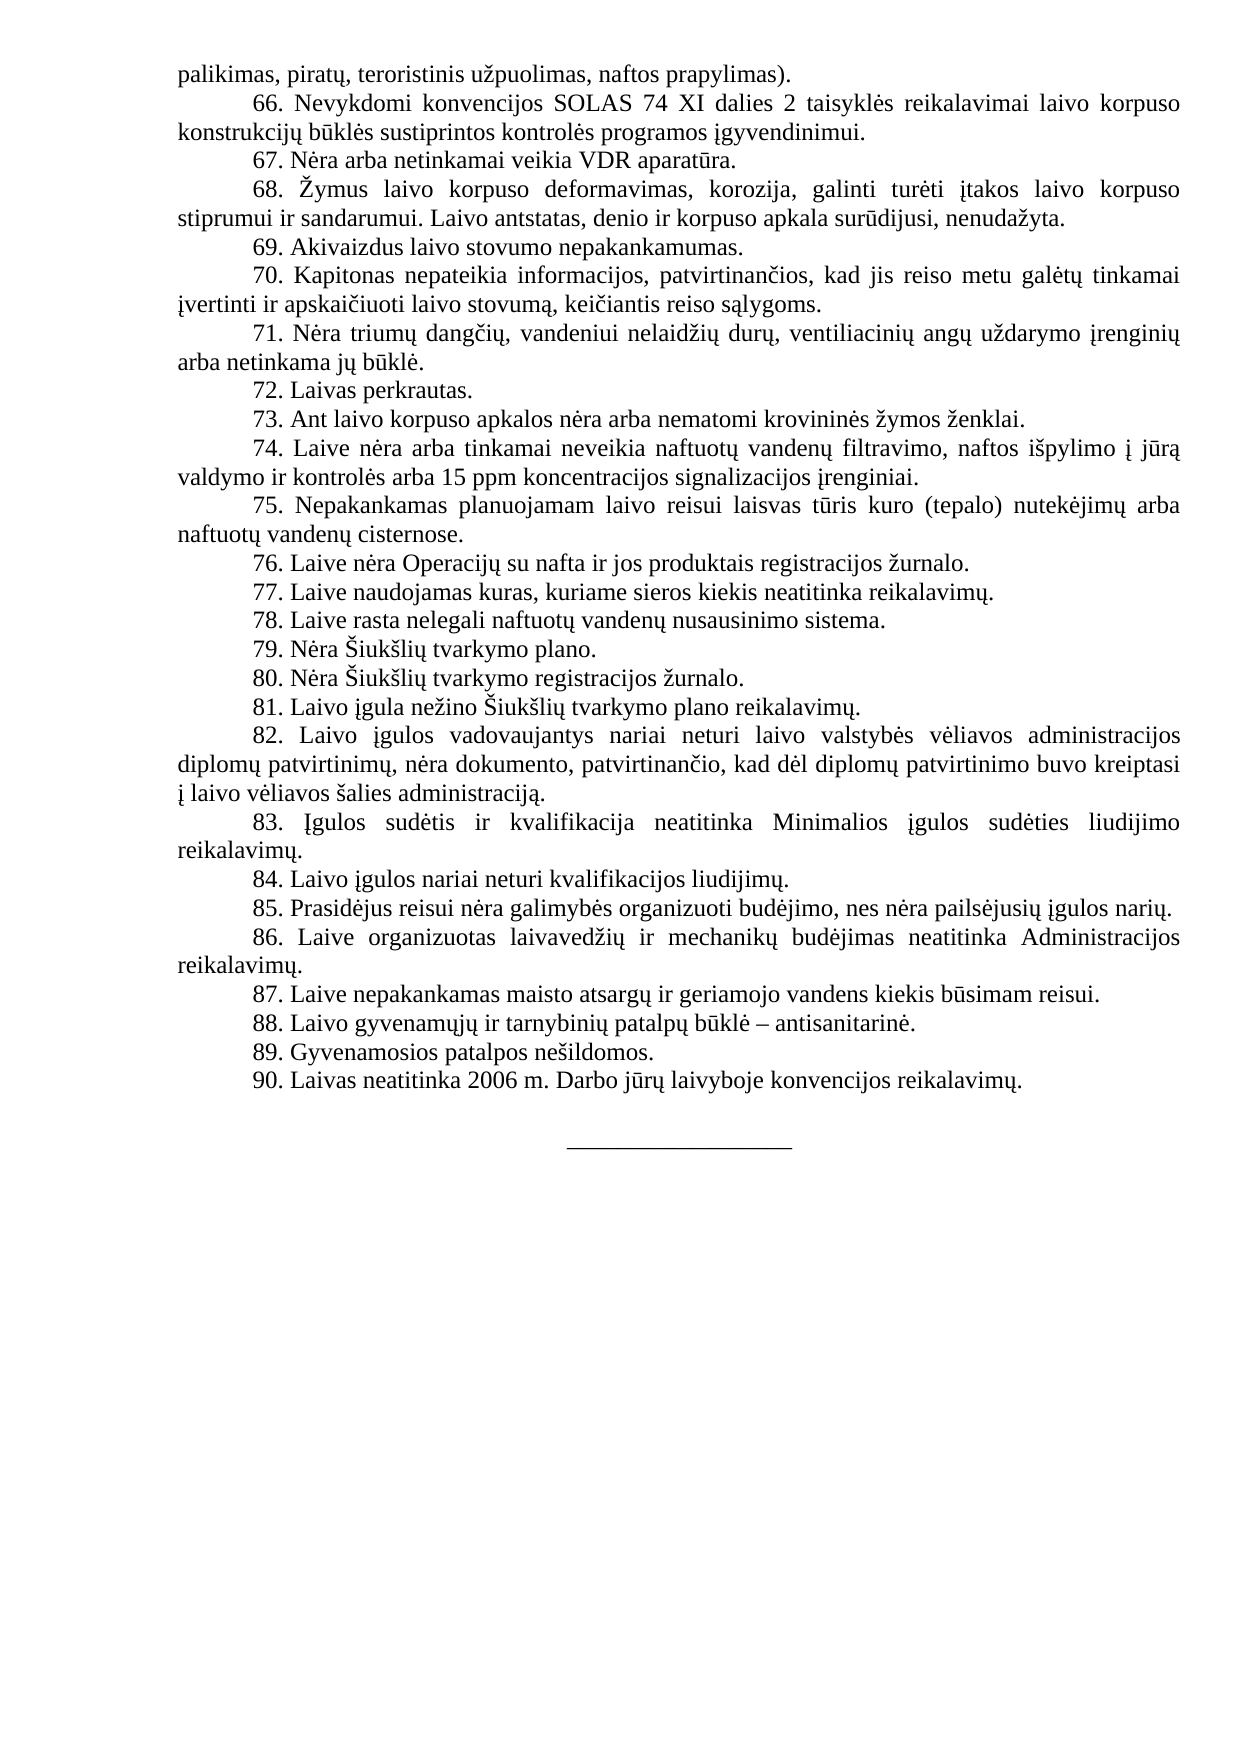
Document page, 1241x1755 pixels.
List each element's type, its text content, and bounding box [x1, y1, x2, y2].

text 84. Laivo įgulos nariai neturi kvalifikacijos liudijimų. [177, 864, 1181, 893]
text 86. Laive organizuotas laivavedžių ir mechanikų budėjimas neatitinka Administracijos reikalavimų. [177, 922, 1181, 979]
text 83. Įgulos sudėtis ir kvalifikacija neatitinka Minimalios įgulos sudėties liudijimo reikalavimų. [177, 807, 1181, 864]
text 73. Ant laivo korpuso apkalos nėra arba nematomi krovininės žymos ženklai. [177, 404, 1181, 433]
text 89. Gyvenamosios patalpos nešildomos. [177, 1037, 1181, 1065]
text 67. Nėra arba netinkamai veikia VDR aparatūra. [177, 145, 1181, 174]
text 79. Nėra Šiukšlių tvarkymo plano. [177, 634, 1181, 663]
text 80. Nėra Šiukšlių tvarkymo registracijos žurnalo. [177, 663, 1181, 692]
text 74. Laive nėra arba tinkamai neveikia naftuotų vandenų filtravimo, naftos išpylimo į jūrą valdymo ir kontrolės arba 15 ppm koncentracijos signalizacijos įrenginiai. [177, 433, 1181, 490]
text 75. Nepakankamas planuojamam laivo reisui laisvas tūris kuro (tepalo) nutekėjimų arba naftuotų vandenų cisternose. [177, 490, 1181, 548]
text 69. Akivaizdus laivo stovumo nepakankamumas. [177, 232, 1181, 260]
text 81. Laivo įgula nežino Šiukšlių tvarkymo plano reikalavimų. [177, 692, 1181, 720]
text 82. Laivo įgulos vadovaujantys nariai neturi laivo valstybės vėliavos administracijos diplomų patvirtinimų, nėra dokumento, patvirtinančio, kad dėl diplomų patvirtinimo buvo kreiptasi į laivo vėliavos šalies administraciją. [177, 720, 1181, 807]
text 90. Laivas neatitinka 2006 m. Darbo jūrų laivyboje konvencijos reikalavimų. [177, 1065, 1181, 1094]
text 88. Laivo gyvenamųjų ir tarnybinių patalpų būklė – antisanitarinė. [177, 1008, 1181, 1037]
text 72. Laivas perkrautas. [177, 375, 1181, 404]
text 78. Laive rasta nelegali naftuotų vandenų nusausinimo sistema. [177, 605, 1181, 634]
text 87. Laive nepakankamas maisto atsargų ir geriamojo vandens kiekis būsimam reisui. [177, 979, 1181, 1008]
text 71. Nėra triumų dangčių, vandeniui nelaidžių durų, ventiliacinių angų uždarymo įrenginių arba netinkama jų būklė. [177, 318, 1181, 375]
text 76. Laive nėra Operacijų su nafta ir jos produktais registracijos žurnalo. [177, 548, 1181, 577]
text palikimas, piratų, teroristinis užpuolimas, naftos prapylimas). [177, 59, 1181, 88]
text 70. Kapitonas nepateikia informacijos, patvirtinančios, kad jis reiso metu galėtų tinkamai įvertinti ir apskaičiuoti laivo stovumą, keičiantis reiso sąlygoms. [177, 260, 1181, 318]
text 77. Laive naudojamas kuras, kuriame sieros kiekis neatitinka reikalavimų. [177, 577, 1181, 605]
text 85. Prasidėjus reisui nėra galimybės organizuoti budėjimo, nes nėra pailsėjusių įgulos narių. [177, 893, 1181, 922]
text 68. Žymus laivo korpuso deformavimas, korozija, galinti turėti įtakos laivo korpuso stiprumui ir sandarumui. Laivo antstatas, denio ir korpuso apkala surūdijusi, nenudažyta. [177, 174, 1181, 232]
text __________________ [177, 1123, 1181, 1152]
text 66. Nevykdomi konvencijos SOLAS 74 XI dalies 2 taisyklės reikalavimai laivo korpuso konstrukcijų būklės sustiprintos kontrolės programos įgyvendinimui. [177, 88, 1181, 145]
